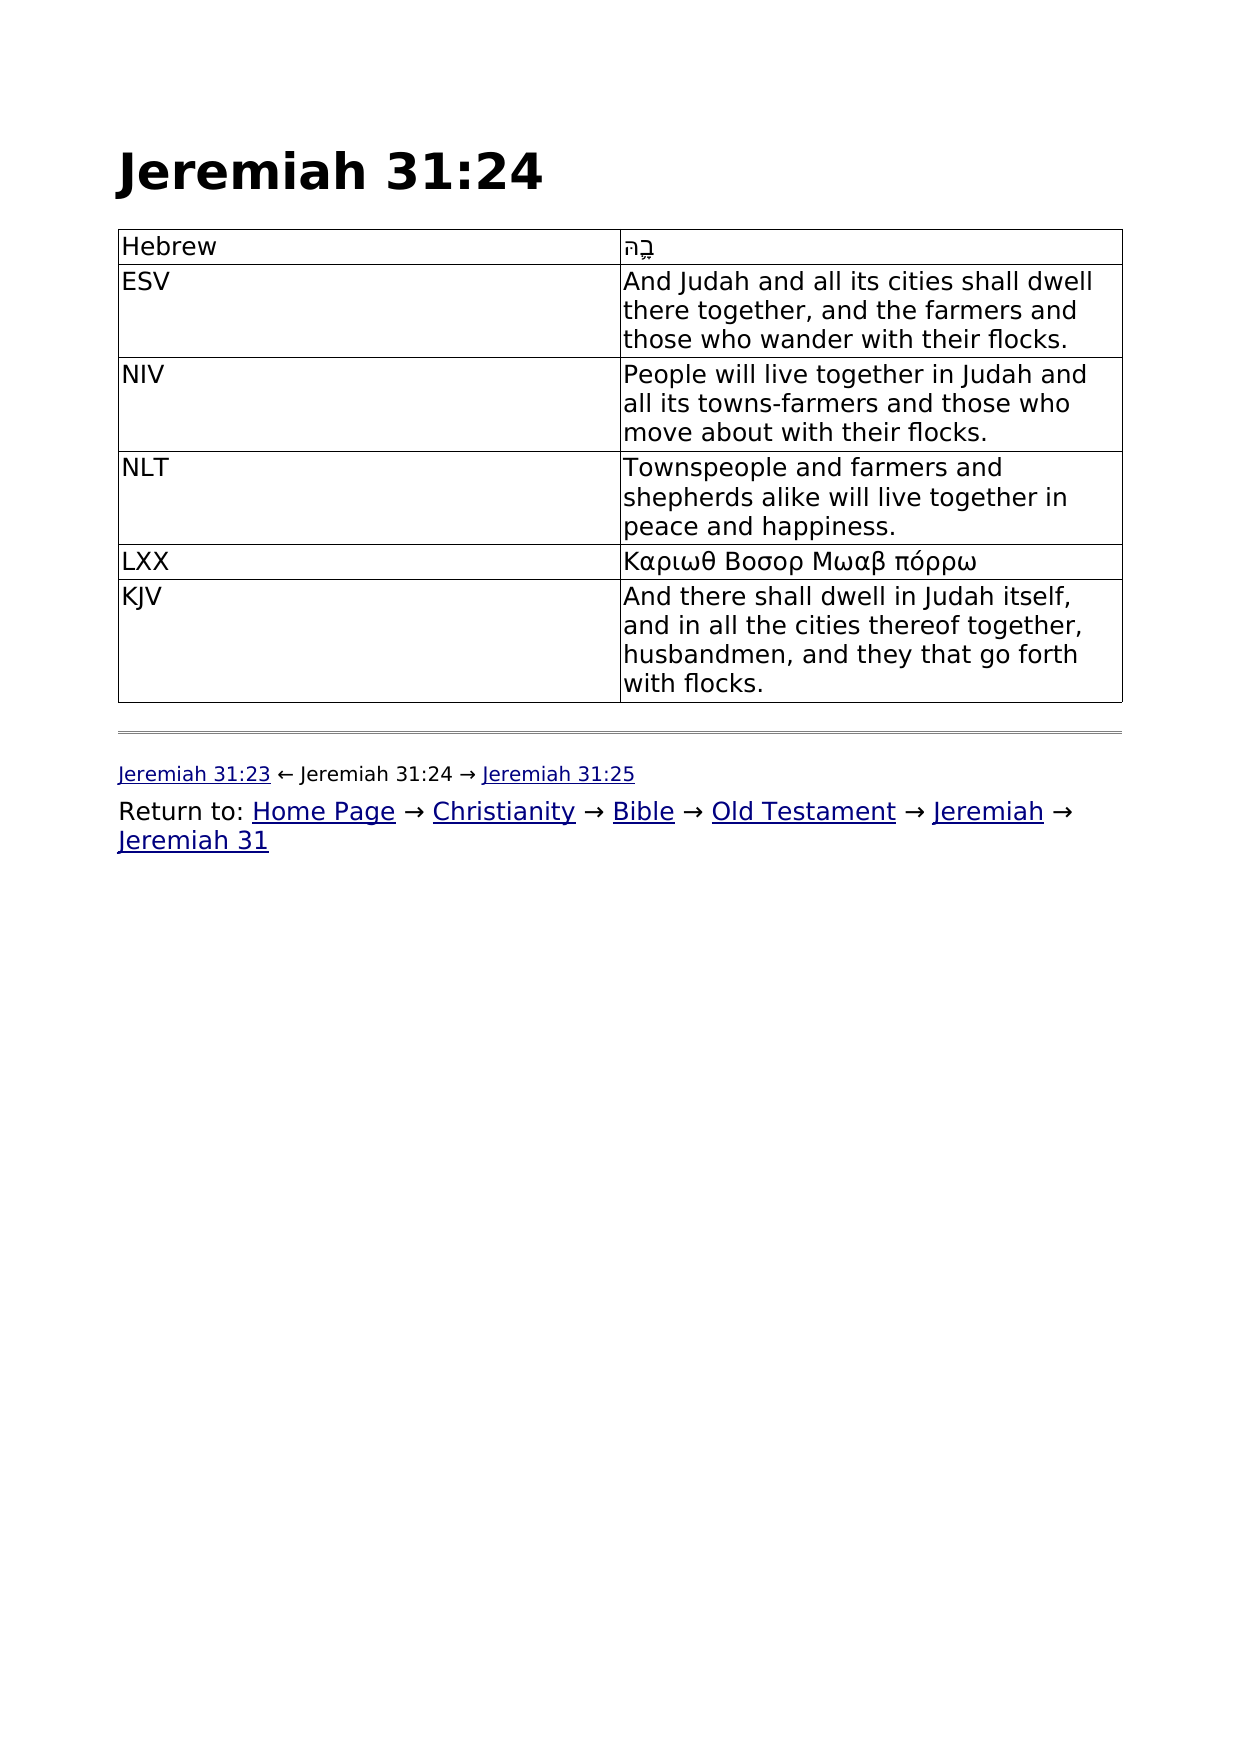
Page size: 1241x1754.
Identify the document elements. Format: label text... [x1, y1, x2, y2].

text Jeremiah 31:23 ← Jeremiah 31:24 → Jeremiah 31:25 [118, 763, 1122, 797]
table_cell Townspeople and farmers and shepherds alike will live together in peace and happiness. [621, 452, 1122, 544]
table_cell People will live together in Judah and all its towns-farmers and those who move about with their flocks. [621, 358, 1122, 451]
table_cell Καριωθ Βοσορ Μωαβ πόρρω [621, 545, 1122, 579]
table_cell NIV [119, 358, 620, 451]
table_header Hebrew [119, 230, 620, 264]
table_cell KJV [119, 580, 620, 702]
text Return to: Home Page → Christianity → Bible → Old Testament → Jeremiah → Jeremiah 31 [118, 797, 1122, 855]
table_cell LXX [119, 545, 620, 579]
table_cell ESV [119, 265, 620, 357]
table_cell And Judah and all its cities shall dwell there together, and the farmers and those who wander with their flocks. [621, 265, 1122, 357]
table_cell And there shall dwell in Judah itself, and in all the cities thereof together, husbandmen, and they that go forth with flocks. [621, 580, 1122, 702]
table_header בָ֛הּ [621, 230, 1122, 264]
table_cell NLT [119, 452, 620, 544]
subtitle Jeremiah 31:24 [118, 143, 1122, 201]
